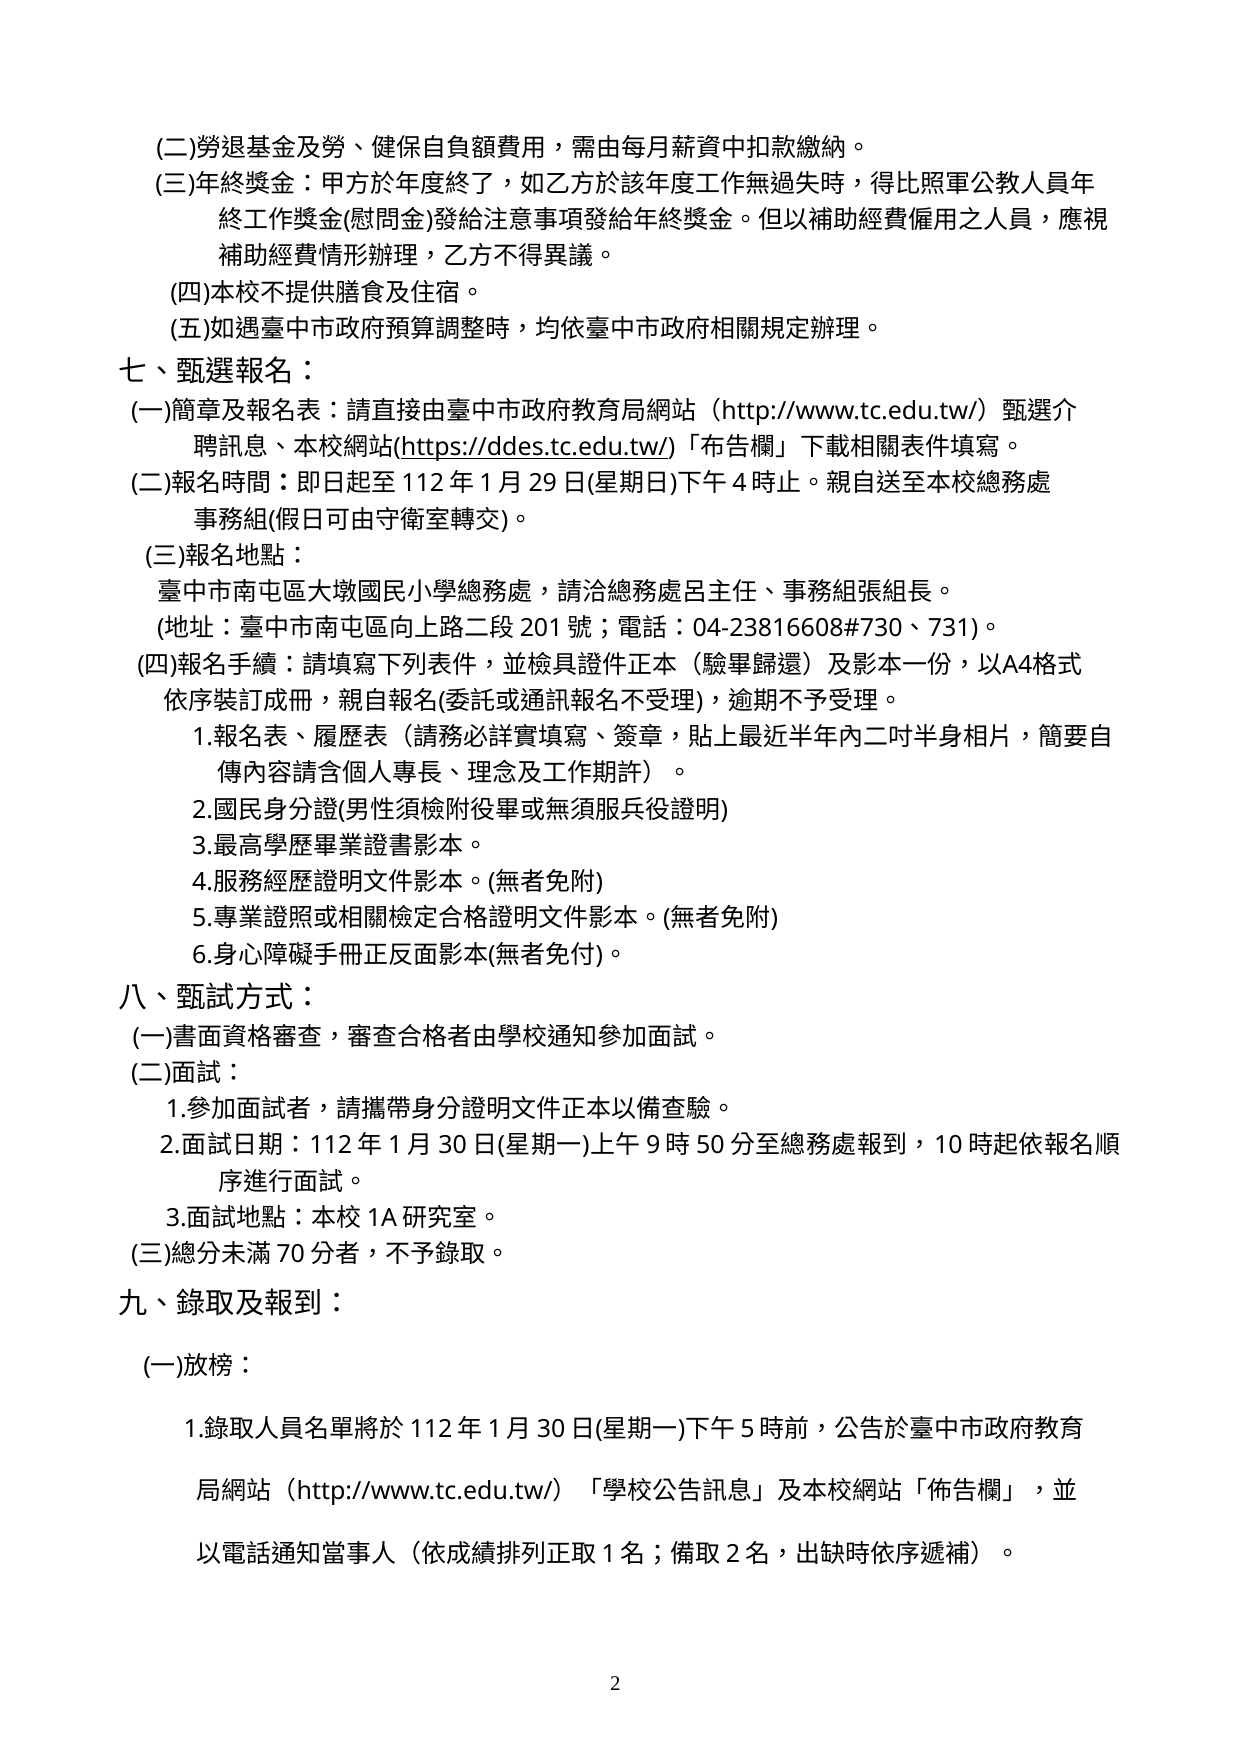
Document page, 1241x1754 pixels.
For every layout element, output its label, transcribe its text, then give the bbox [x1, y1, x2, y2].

text 七、甄選報名： [118, 344, 1122, 390]
text (四)本校不提供膳食及住宿。 [118, 272, 1122, 308]
text (二)勞退基金及勞、健保自負額費用，需由每月薪資中扣款繳納。 [118, 127, 1122, 163]
text 6.身心障礙手冊正反面影本(無者免付)。 [192, 934, 1122, 970]
text 5.專業證照或相關檢定合格證明文件影本。(無者免附) [192, 898, 1122, 934]
text (三)總分未滿70分者，不予錄取。 [118, 1234, 1122, 1270]
text (五)如遇臺中市政府預算調整時，均依臺中市政府相關規定辦理。 [118, 308, 1122, 344]
text 終工作獎金(慰問金)發給注意事項發給年終獎金。但以補助經費僱用之人員，應視 [118, 199, 1122, 236]
text 以電話通知當事人（依成績排列正取1名；備取2名，出缺時依序遞補）。 [177, 1520, 1122, 1582]
text 臺中市南屯區大墩國民小學總務處，請洽總務處呂主任、事務組張組長。 [118, 572, 1122, 608]
text 1.錄取人員名單將於112年1月30日(星期一)下午5時前，公告於臺中市政府教育 [177, 1395, 1122, 1457]
text 九、錄取及報到： [118, 1270, 1122, 1332]
text (一)書面資格審查，審查合格者由學校通知參加面試。 [118, 1016, 1122, 1052]
text 依序裝訂成冊，親自報名(委託或通訊報名不受理)，逾期不予受理。 [131, 680, 1122, 717]
text 1.報名表、履歷表（請務必詳實填寫、簽章，貼上最近半年內二吋半身相片，簡要自 [192, 717, 1122, 753]
text 八、甄試方式： [118, 970, 1122, 1016]
text (三)報名地點： [118, 535, 1122, 572]
text (三)年終獎金：甲方於年度終了，如乙方於該年度工作無過失時，得比照軍公教人員年 [118, 163, 1122, 199]
text 傳內容請含個人專長、理念及工作期許）。 [192, 753, 1122, 789]
text 聘訊息、本校網站(https://ddes.tc.edu.tw/)「布告欄」下載相關表件填寫。 [118, 427, 1122, 463]
text 3.面試地點：本校1A研究室。 [118, 1197, 1122, 1234]
text 1.參加面試者，請攜帶身分證明文件正本以備查驗。 [118, 1089, 1122, 1125]
text (二)報名時間：即日起至112年1月29日(星期日)下午4時止。親自送至本校總務處 [118, 463, 1122, 499]
text (四)報名手續：請填寫下列表件，並檢具證件正本（驗畢歸還）及影本一份，以A4格式 [131, 644, 1122, 680]
text (一)放榜： [118, 1332, 1122, 1395]
text 補助經費情形辦理，乙方不得異議。 [118, 236, 1122, 272]
text 2.國民身分證(男性須檢附役畢或無須服兵役證明) [192, 789, 1122, 825]
text 局網站（http://www.tc.edu.tw/）「學校公告訊息」及本校網站「佈告欄」，並 [177, 1457, 1122, 1520]
text (二)面試： [118, 1052, 1122, 1089]
text 3.最高學歷畢業證書影本。 [192, 825, 1122, 862]
text 2.面試日期：112年1月30日(星期一)上午9時50分至總務處報到，10時起依報名順序進行面試。 [118, 1125, 1122, 1197]
text (一)簡章及報名表：請直接由臺中市政府教育局網站（http://www.tc.edu.tw/）甄選介 [118, 390, 1122, 427]
text 4.服務經歷證明文件影本。(無者免附) [192, 862, 1122, 898]
text 事務組(假日可由守衛室轉交)。 [118, 499, 1122, 535]
text (地址：臺中市南屯區向上路二段201號；電話：04-23816608#730、731)。 [118, 608, 1122, 644]
